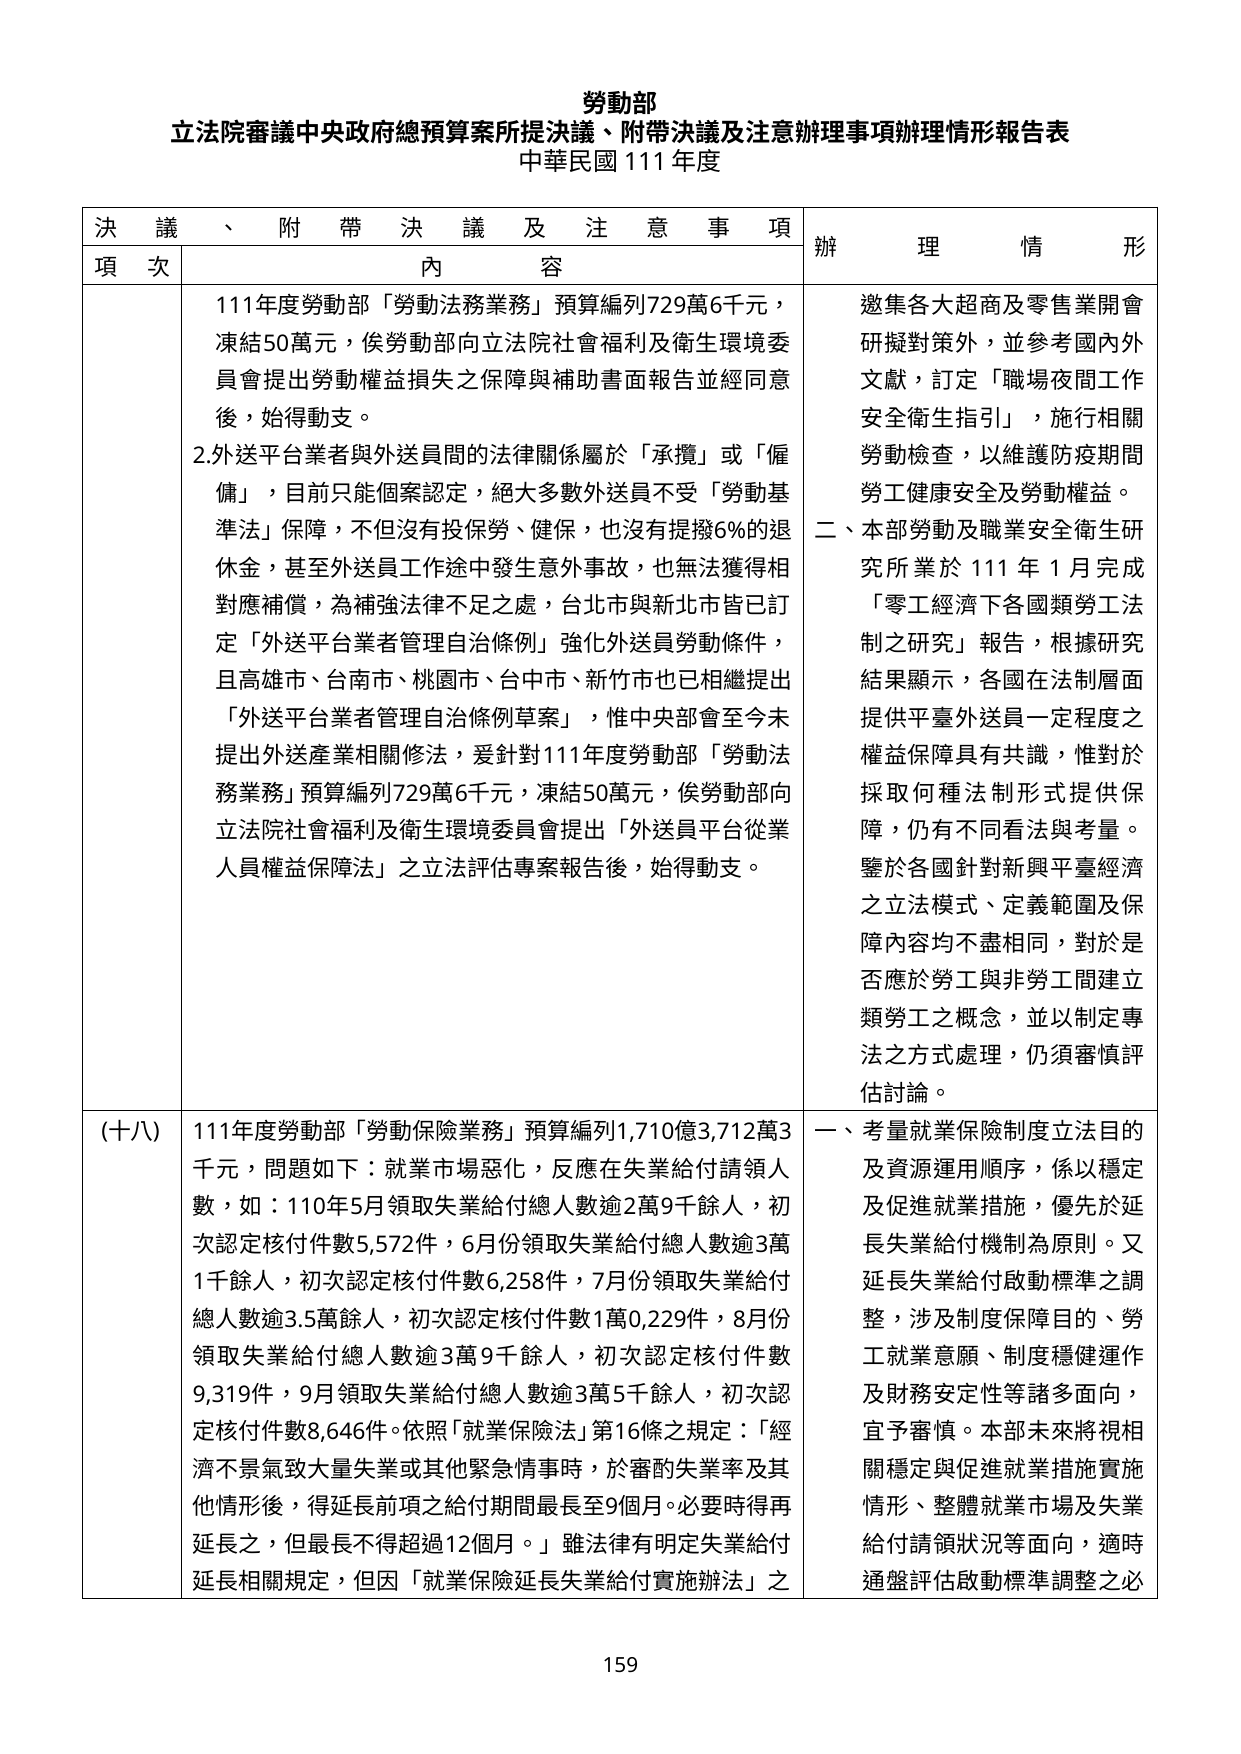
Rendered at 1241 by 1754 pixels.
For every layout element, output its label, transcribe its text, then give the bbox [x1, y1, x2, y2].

table_cell 項次 [83, 246, 181, 284]
table_cell 邀集各大超商及零售業開會研擬對策外，並參考國內外文獻，訂定「職場夜間工作安全衛生指引」，施行相關勞動檢查，以維護防疫期間勞工健康安全及勞動權益。 二、本部勞動及職業安全衛生研究所業於111年1月完成「零工經濟下各國類勞工法制之研究」報告，根據研究結果顯示，各國在法制層面提供平臺外送員一定程度之權益保障具有共識，惟對於採取何種法制形式提供保障，仍有不同看法與考量。鑒於各國針對新興平臺經濟之立法模式、定義範圍及保障內容均不盡相同，對於是否應於勞工與非勞工間建立類勞工之概念，並以制定專法之方式處理，仍須審慎評估討論。 [804, 285, 1157, 1110]
table_cell 考量就業保險制度立法目的及資源運用順序，係以穩定及促進就業措施，優先於延長失業給付機制為原則。又延長失業給付啟動標準之調整，涉及制度保障目的、勞工就業意願、制度穩健運作及財務安定性等諸多面向，宜予審慎。本部未來將視相關穩定與促進就業措施實施情形、整體就業市場及失業給付請領狀況等面向，適時通盤評估啟動標準調整之必要性，保障勞工權益。 本項業於111年5月10日以勞動保1字第1110150256號函復立法院社會福利及衛生環境委員會暨各委員在案。 [804, 1111, 1157, 1598]
table_cell 111年度勞動部「勞動法務業務」預算編列729萬6千元，凍結50萬元，俟勞動部向立法院社會福利及衛生環境委員會提出勞動權益損失之保障與補助書面報告並經同意後，始得動支。 2.外送平台業者與外送員間的法律關係屬於「承攬」或「僱傭」，目前只能個案認定，絕大多數外送員不受「勞動基準法」保障，不但沒有投保勞、健保，也沒有提撥6%的退休金，甚至外送員工作途中發生意外事故，也無法獲得相對應補償，為補強法律不足之處，台北市與新北市皆已訂定「外送平台業者管理自治條例」強化外送員勞動條件，且高雄市、台南市、桃園市、台中市、新竹市也已相繼提出「外送平台業者管理自治條例草案」，惟中央部會至今未提出外送產業相關修法，爰針對111年度勞動部「勞動法務業務」預算編列729萬6千元，凍結50萬元，俟勞動部向立法院社會福利及衛生環境委員會提出「外送員平台從業人員權益保障法」之立法評估專案報告後，始得動支。 [182, 285, 803, 1110]
table_cell (十八) [83, 1111, 181, 1598]
table_header 決議、附帶決議及注意事項 [83, 208, 803, 245]
table_cell 內 容 [182, 246, 803, 284]
table_cell [83, 285, 181, 1110]
table_cell 111年度勞動部「勞動保險業務」預算編列1,710億3,712萬3千元，問題如下：就業市場惡化，反應在失業給付請領人數，如：110年5月領取失業給付總人數逾2萬9千餘人，初次認定核付件數5,572件，6月份領取失業給付總人數逾3萬1千餘人，初次認定核付件數6,258件，7月份領取失業給付總人數逾3.5萬餘人，初次認定核付件數1萬0,229件，8月份領取失業給付總人數逾3萬9千餘人，初次認定核付件數9,319件，9月領取失業給付總人數逾3萬5千餘人，初次認定核付件數8,646件。依照「就業保險法」第16條之規定：「經濟不景氣致大量失業或其他緊急情事時，於審酌失業率及其他情形後，得延長前項之給付期間最長至9個月。必要時得再延長之，但最長不得超過12個月。」雖法律有明定失業給付延長相關規定，但因「就業保險延長失業給付實施辦法」之 [182, 1111, 803, 1598]
table_header 辦理情形 [804, 208, 1157, 284]
